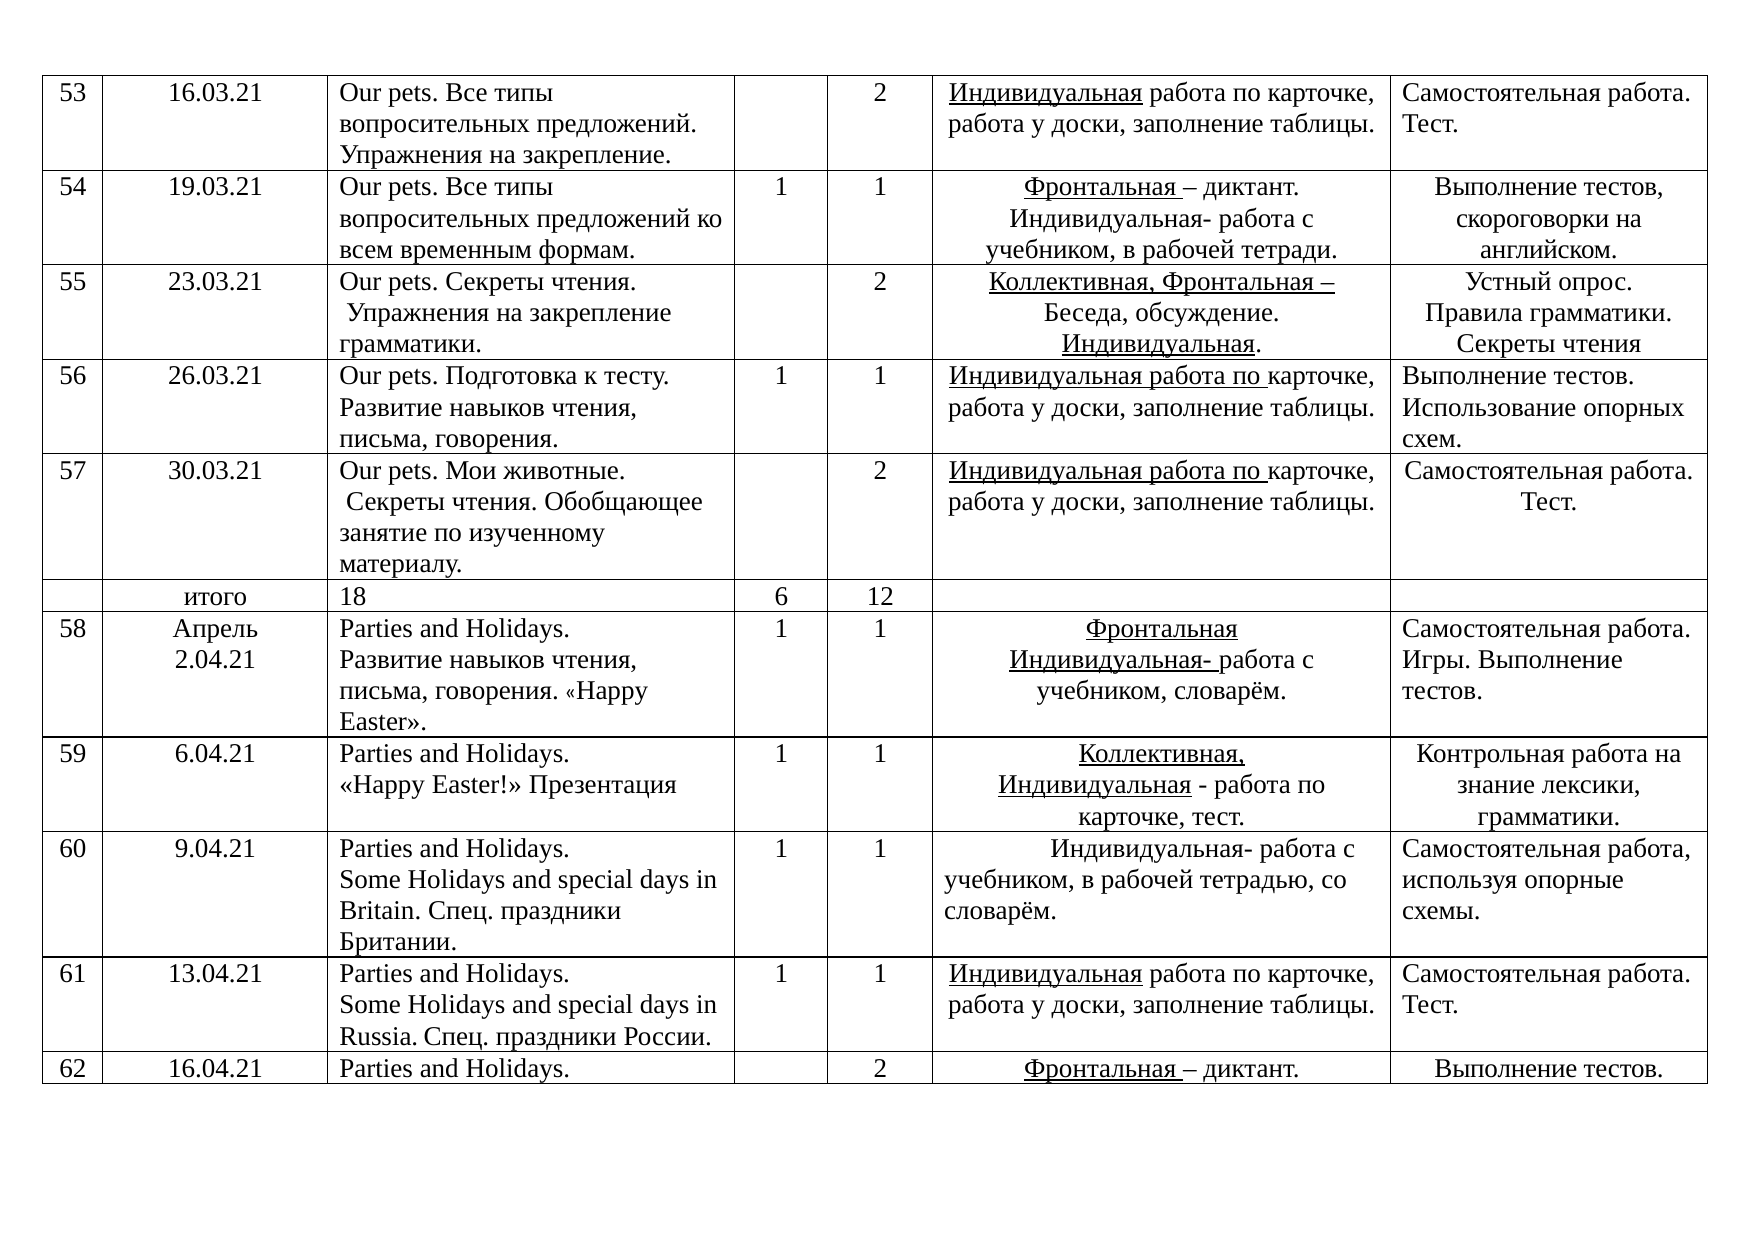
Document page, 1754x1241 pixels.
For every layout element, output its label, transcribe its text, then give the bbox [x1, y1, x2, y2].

table_cell 12 [828, 580, 932, 611]
table_cell итого [103, 580, 327, 611]
table_cell 2 [828, 454, 932, 578]
table_cell [1391, 580, 1707, 611]
table_cell [735, 76, 827, 169]
table_cell 1 [735, 360, 827, 453]
table_cell 16.04.21 [103, 1052, 327, 1083]
table_cell Индивидуальная- работа с учебником, в рабочей тетрадью, со словарём. [933, 832, 1390, 956]
table_cell 1 [828, 832, 932, 956]
table_cell Parties and Holidays. Some Holidays and special days in Britain. Спец. праздники Британии. [328, 832, 734, 956]
table_cell 6 [735, 580, 827, 611]
table_cell Коллективная, Индивидуальная - работа по карточке, тест. [933, 738, 1390, 831]
table_cell Our pets. Все типы вопросительных предложений. Упражнения на закрепление. [328, 76, 734, 169]
table_cell 1 [828, 171, 932, 264]
table_cell Контрольная работа на знание лексики, грамматики. [1391, 738, 1707, 831]
table_cell 1 [828, 612, 932, 736]
table_cell Выполнение тестов. [1391, 1052, 1707, 1083]
table_cell Parties and Holidays. «Happy Easter!» Презентация [328, 738, 734, 831]
table_cell 60 [43, 832, 102, 956]
table_cell 61 [43, 958, 102, 1051]
table_cell Parties and Holidays. [328, 1052, 734, 1083]
table_cell 9.04.21 [103, 832, 327, 956]
table_cell 1 [735, 832, 827, 956]
table_cell [933, 580, 1390, 611]
table_cell Фронтальная Индивидуальная- работа с учебником, словарём. [933, 612, 1390, 736]
table_cell 1 [735, 958, 827, 1051]
table_cell [735, 1052, 827, 1083]
table_cell 1 [735, 738, 827, 831]
table_cell 1 [828, 360, 932, 453]
table_cell Parties and Holidays. Развитие навыков чтения, письма, говорения. «Happy Easter». [328, 612, 734, 736]
table_cell 1 [735, 171, 827, 264]
table_cell Our pets. Секреты чтения. Упражнения на закрепление грамматики. [328, 265, 734, 358]
table_cell 23.03.21 [103, 265, 327, 358]
table_cell Индивидуальная работа по карточке, работа у доски, заполнение таблицы. [933, 454, 1390, 578]
table_cell 1 [735, 612, 827, 736]
table_cell Самостоятельная работа. Тест. [1391, 958, 1707, 1051]
table_cell Индивидуальная работа по карточке, работа у доски, заполнение таблицы. [933, 360, 1390, 453]
table_cell 2 [828, 265, 932, 358]
table_cell Parties and Holidays. Some Holidays and special days in Russia. Спец. праздники России. [328, 958, 734, 1051]
table_cell 57 [43, 454, 102, 578]
table_cell 30.03.21 [103, 454, 327, 578]
table_cell 16.03.21 [103, 76, 327, 169]
table_cell Our pets. Все типы вопросительных предложений ко всем временным формам. [328, 171, 734, 264]
table_cell Коллективная, Фронтальная – Беседа, обсуждение. Индивидуальная. [933, 265, 1390, 358]
table_cell Our pets. Мои животные. Секреты чтения. Обобщающее занятие по изученному материалу. [328, 454, 734, 578]
table_cell 2 [828, 76, 932, 169]
table_cell 2 [828, 1052, 932, 1083]
table_cell 55 [43, 265, 102, 358]
table_cell 13.04.21 [103, 958, 327, 1051]
table_cell [43, 580, 102, 611]
table_cell Самостоятельная работа, используя опорные схемы. [1391, 832, 1707, 956]
table_cell Самостоятельная работа. Игры. Выполнение тестов. [1391, 612, 1707, 736]
table_cell Индивидуальная работа по карточке, работа у доски, заполнение таблицы. [933, 958, 1390, 1051]
table_cell Самостоятельная работа. Тест. [1391, 76, 1707, 169]
table_cell 1 [828, 958, 932, 1051]
table_cell 54 [43, 171, 102, 264]
table_cell 1 [828, 738, 932, 831]
table_cell Our pets. Подготовка к тесту. Развитие навыков чтения, письма, говорения. [328, 360, 734, 453]
table_cell 19.03.21 [103, 171, 327, 264]
table_cell 62 [43, 1052, 102, 1083]
table_cell 58 [43, 612, 102, 736]
table_cell Устный опрос. Правила грамматики. Секреты чтения [1391, 265, 1707, 358]
table_cell 6.04.21 [103, 738, 327, 831]
table_cell 18 [328, 580, 734, 611]
table_cell Индивидуальная работа по карточке, работа у доски, заполнение таблицы. [933, 76, 1390, 169]
table_cell 56 [43, 360, 102, 453]
table_cell 53 [43, 76, 102, 169]
table_cell Выполнение тестов. Использование опорных схем. [1391, 360, 1707, 453]
table_cell Фронтальная – диктант. [933, 1052, 1390, 1083]
table_cell Фронтальная – диктант. Индивидуальная- работа с учебником, в рабочей тетради. [933, 171, 1390, 264]
table_cell 59 [43, 738, 102, 831]
table_cell 26.03.21 [103, 360, 327, 453]
table_cell Выполнение тестов, скороговорки на английском. [1391, 171, 1707, 264]
table_cell Апрель 2.04.21 [103, 612, 327, 736]
table_cell [735, 454, 827, 578]
table_cell [735, 265, 827, 358]
table_cell Самостоятельная работа. Тест. [1391, 454, 1707, 578]
